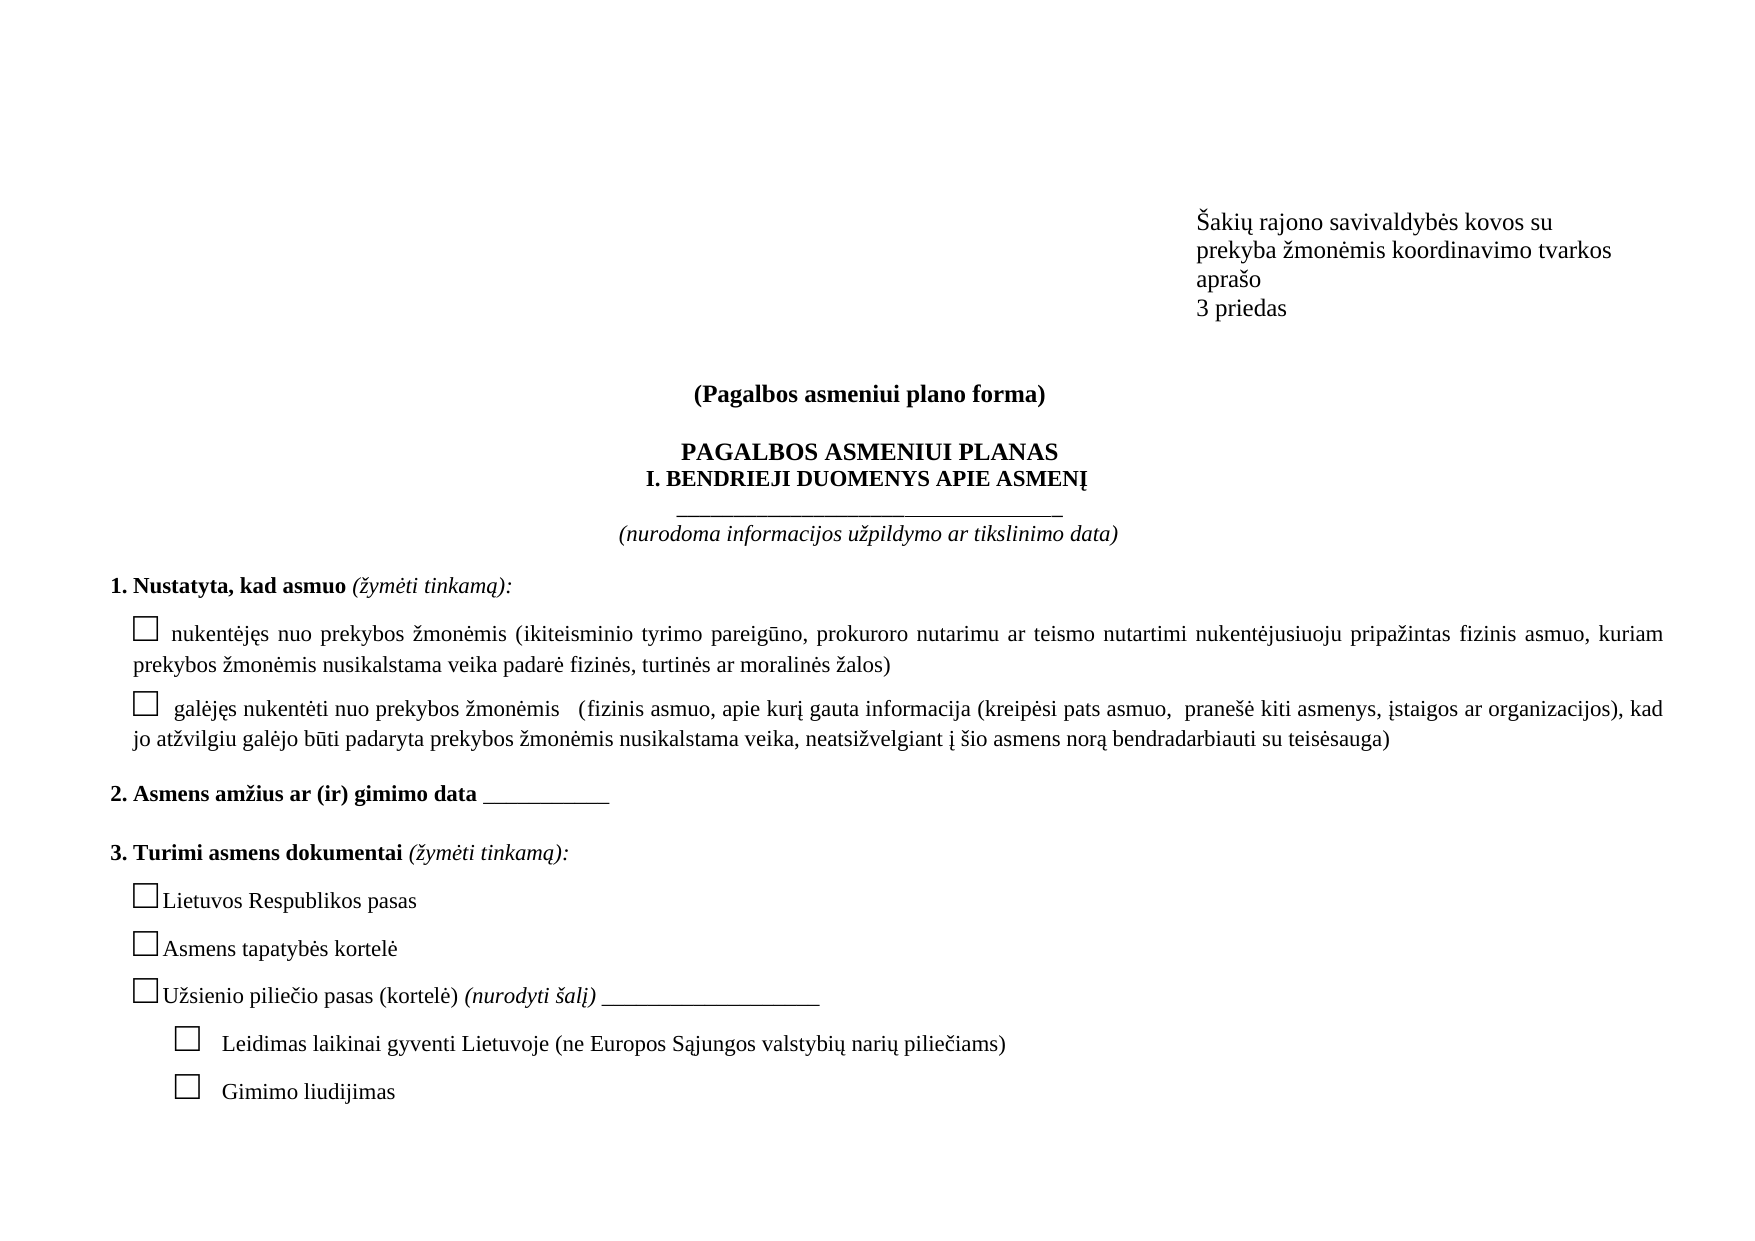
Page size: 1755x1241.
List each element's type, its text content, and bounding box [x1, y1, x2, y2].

text □ galėjęs nukentėti nuo prekybos žmonėmis (fizinis asmuo, apie kurį gauta informacija (kreipėsi pats asmuo, pranešė kiti asmenys, įstaigos ar organizacijos), kad jo atžvilgiu galėjo būti padaryta prekybos žmonėmis nusikalstama veika, neatsižvelgiant į šio asmens norą bendradarbiauti su teisėsauga) [133, 677, 1666, 751]
text 3 priedas [1196, 293, 1666, 322]
text □ nukentėjęs nuo prekybos žmonėmis (ikiteisminio tyrimo pareigūno, prokuroro nutarimu ar teismo nutartimi nukentėjusiuoju pripažintas fizinis asmuo, kuriam prekybos žmonėmis nusikalstama veika padarė fizinės, turtinės ar moralinės žalos) [133, 603, 1666, 677]
text 1. Nustatyta, kad asmuo (žymėti tinkamą): [110, 572, 1666, 599]
text □ Asmens tapatybės kortelė [118, 917, 1666, 965]
subtitle □ Lietuvos Respublikos pasas [118, 869, 1666, 917]
text ____________________ _ [74, 492, 1666, 520]
text aprašo [1196, 264, 1666, 293]
text □ Užsienio piliečio pasas (kortelė) (nurodyti šalį) ___________________ [118, 965, 1666, 1013]
text 3. Turimi asmens dokumentai (žymėti tinkamą): [110, 839, 1666, 865]
text I. BENDRIEJI DUOMENYS APIE ASMENĮ [74, 465, 1666, 492]
text (Pagalbos asmeniui plano forma) [74, 379, 1666, 408]
text (nurodoma informacijos užpildymo ar tikslinimo data) [74, 520, 1666, 546]
text Šakių rajono savivaldybės kovos su [1196, 207, 1666, 235]
text Pagalbos asmeniui planAS [74, 437, 1666, 465]
text □ Leidimas laikinai gyventi Lietuvoje (ne Europos Sąjungos valstybių narių piliečiams) [118, 1013, 1666, 1061]
text prekyba žmonėmis koordinavimo tvarkos [1196, 235, 1666, 264]
text 2. Asmens amžius ar (ir) gimimo data ___________ [110, 780, 1666, 806]
text □ Gimimo liudijimas [118, 1061, 1666, 1109]
